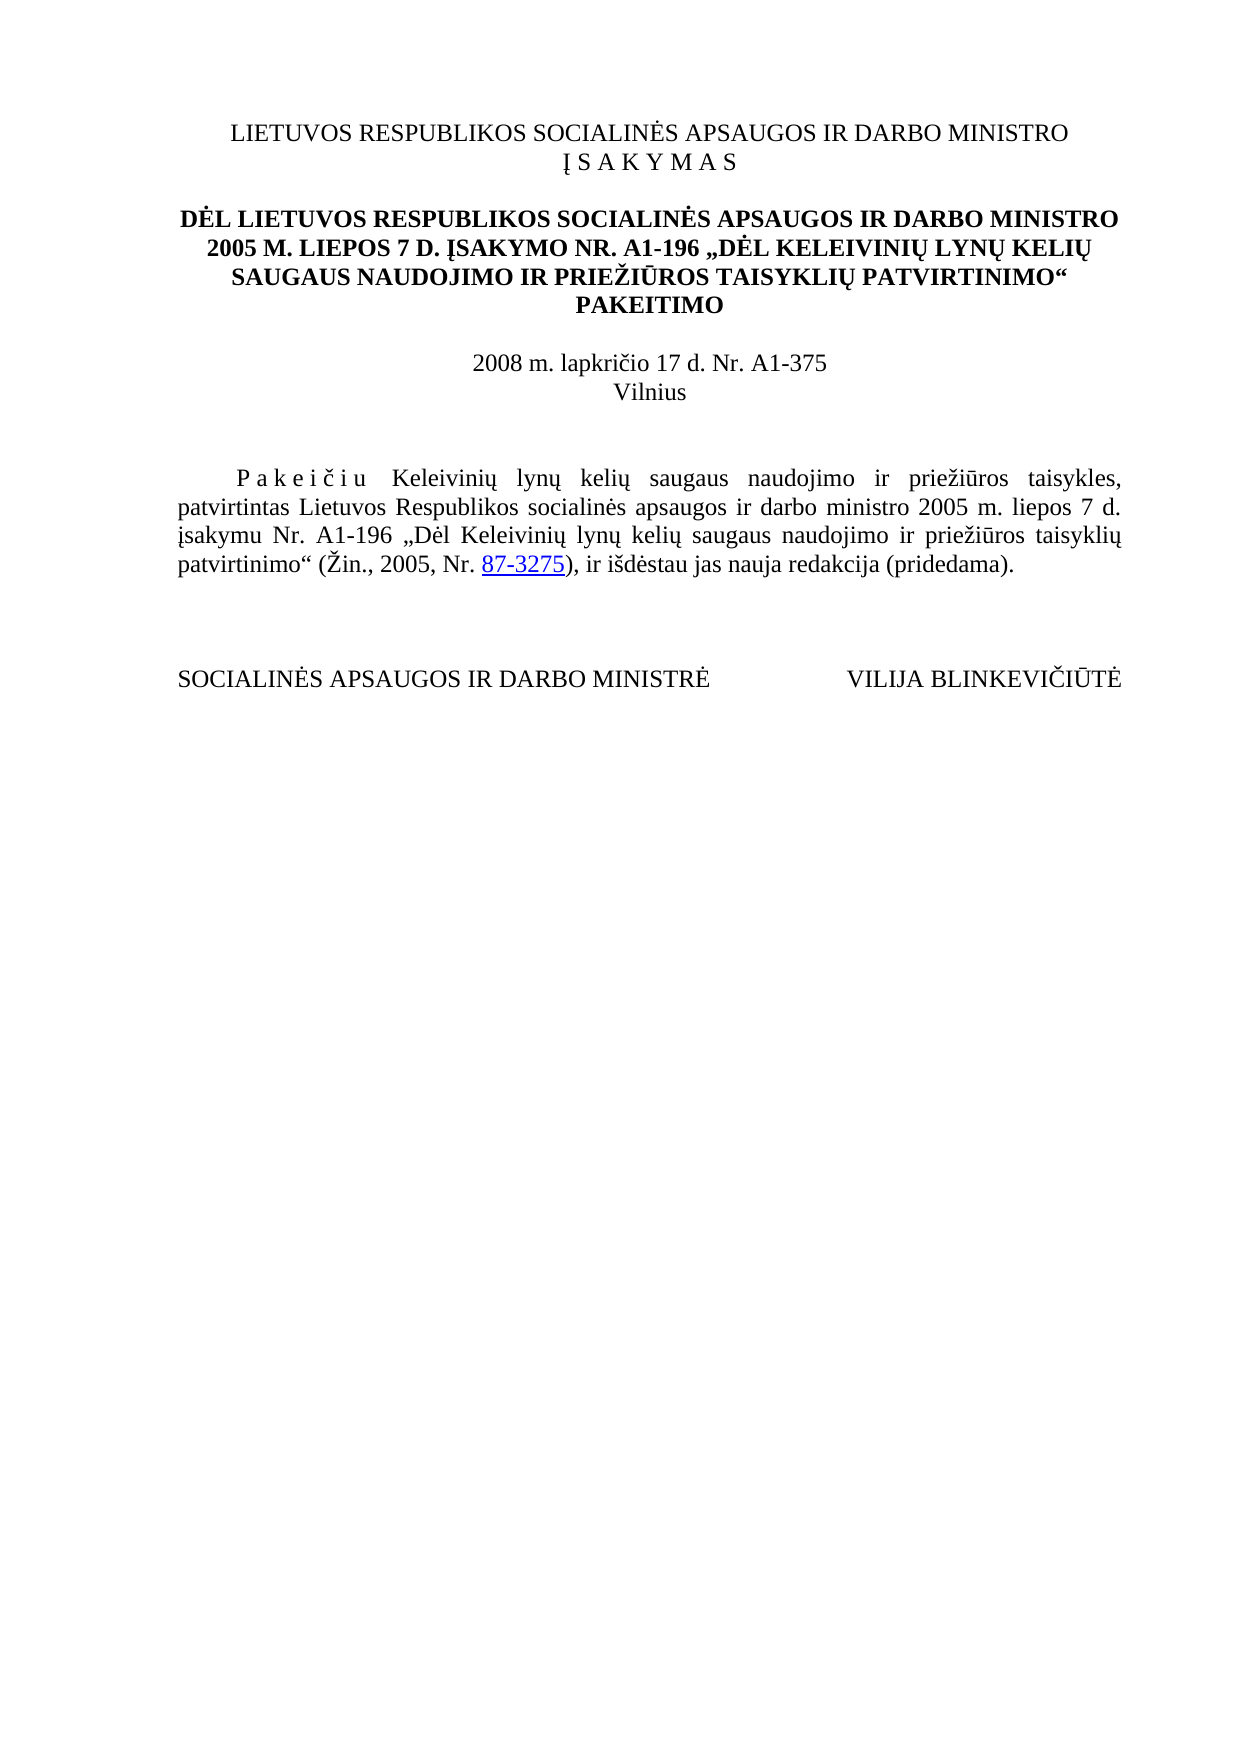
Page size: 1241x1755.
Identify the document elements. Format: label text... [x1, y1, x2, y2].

text SOCIALINĖS APSAUGOS IR DARBO MINISTRĖ VILIJA BLINKEVIČIŪTĖ [177, 664, 1122, 693]
text Pakeičiu Keleivinių lynų kelių saugaus naudojimo ir priežiūros taisykles, patvirtintas Lietuvos Respublikos socialinės apsaugos ir darbo ministro 2005 m. liepos 7 d. įsakymu Nr. A1-196 „Dėl Keleivinių lynų kelių saugaus naudojimo ir priežiūros taisyklių patvirtinimo“ (Žin., 2005, Nr. 87-3275), ir išdėstau jas nauja redakcija (pridedama). [177, 463, 1122, 578]
text 2008 m. lapkričio 17 d. Nr. A1-375 [177, 348, 1122, 377]
text ĮSAKYMAS [177, 147, 1122, 176]
text DĖL LIETUVOS RESPUBLIKOS SOCIALINĖS APSAUGOS IR DARBO MINISTRO 2005 M. LIEPOS 7 D. ĮSAKYMO NR. A1-196 „DĖL KELEIVINIŲ LYNŲ KELIŲ SAUGAUS NAUDOJIMO IR PRIEŽIŪROS TAISYKLIŲ PATVIRTINIMO“ PAKEITIMO [177, 204, 1122, 319]
text Vilnius [177, 377, 1122, 406]
text LIETUVOS RESPUBLIKOS SOCIALINĖS APSAUGOS IR DARBO MINISTRO [177, 118, 1122, 147]
